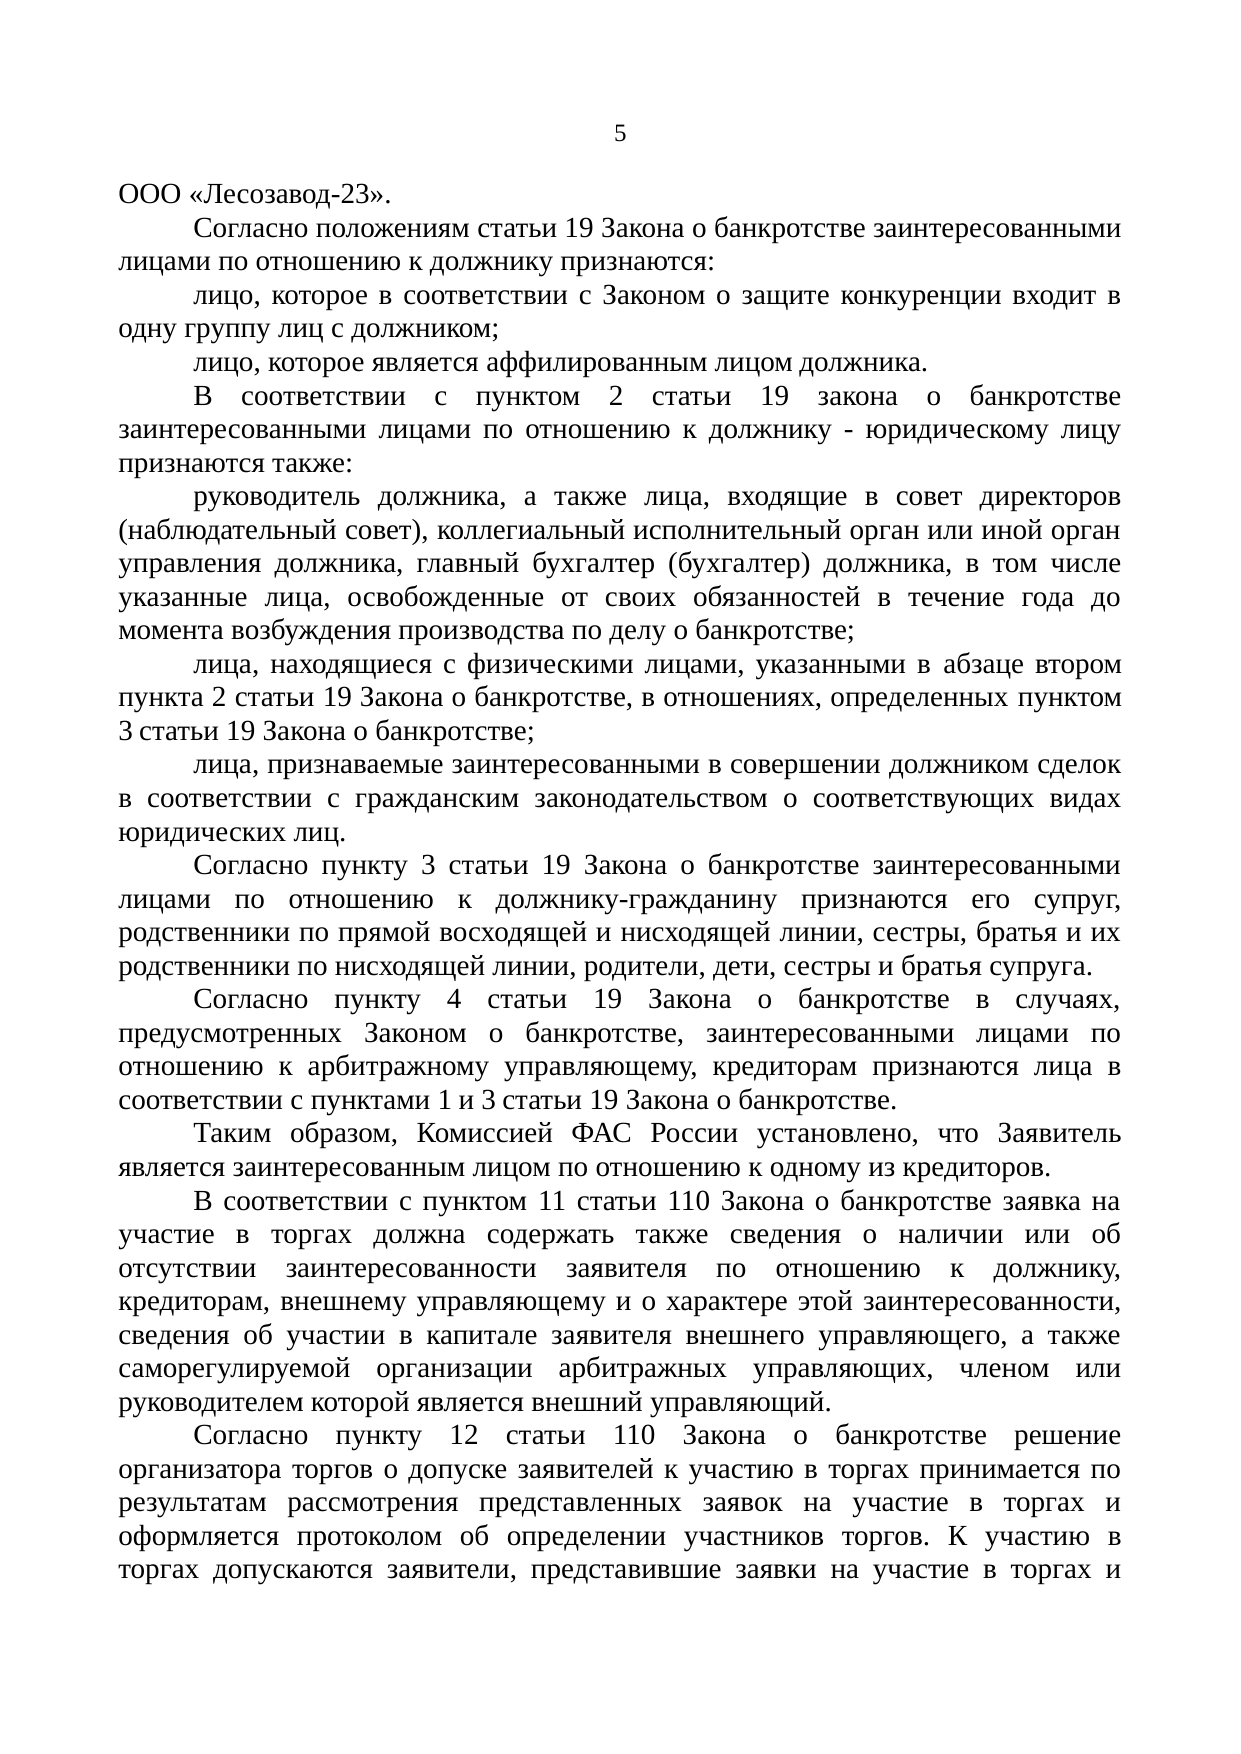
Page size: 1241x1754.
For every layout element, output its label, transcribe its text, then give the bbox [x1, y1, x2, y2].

text В соответствии с пунктом 11 статьи 110 Закона о банкротстве заявка на участие в торгах должна содержать также сведения о наличии или об отсутствии заинтересованности заявителя по отношению к должнику, кредиторам, внешнему управляющему и о характере этой заинтересованности, сведения об участии в капитале заявителя внешнего управляющего, а также саморегулируемой организации арбитражных управляющих, членом или руководителем которой является внешний управляющий. [118, 1183, 1122, 1417]
text Согласно пункту 12 статьи 110 Закона о банкротстве решение организатора торгов о допуске заявителей к участию в торгах принимается по результатам рассмотрения представленных заявок на участие в торгах и оформляется протоколом об определении участников торгов. К участию в торгах допускаются заявители, представившие заявки на участие в торгах и [118, 1417, 1122, 1585]
text лицо, которое в соответствии с Законом о защите конкуренции входит в одну группу лиц с должником; [118, 277, 1122, 344]
text Согласно пункту 4 статьи 19 Закона о банкротстве в случаях, предусмотренных Законом о банкротстве, заинтересованными лицами по отношению к арбитражному управляющему, кредиторам признаются лица в соответствии с пунктами 1 и 3 статьи 19 Закона о банкротстве. [118, 981, 1122, 1116]
text Согласно пункту 3 статьи 19 Закона о банкротстве заинтересованными лицами по отношению к должнику-гражданину признаются его супруг, родственники по прямой восходящей и нисходящей линии, сестры, братья и их родственники по нисходящей линии, родители, дети, сестры и братья супруга. [118, 847, 1122, 981]
text Согласно положениям статьи 19 Закона о банкротстве заинтересованными лицами по отношению к должнику признаются: [118, 210, 1122, 277]
text руководитель должника, а также лица, входящие в совет директоров (наблюдательный совет), коллегиальный исполнительный орган или иной орган управления должника, главный бухгалтер (бухгалтер) должника, в том числе указанные лица, освобожденные от своих обязанностей в течение года до момента возбуждения производства по делу о банкротстве; [118, 478, 1122, 646]
text ООО «Лесозавод-23». [118, 176, 1122, 210]
text В соответствии с пунктом 2 статьи 19 закона о банкротстве заинтересованными лицами по отношению к должнику - юридическому лицу признаются также: [118, 378, 1122, 478]
text лица, признаваемые заинтересованными в совершении должником сделок в соответствии с гражданским законодательством о соответствующих видах юридических лиц. [118, 747, 1122, 847]
text Таким образом, Комиссией ФАС России установлено, что Заявитель является заинтересованным лицом по отношению к одному из кредиторов. [118, 1116, 1122, 1183]
text лицо, которое является аффилированным лицом должника. [118, 344, 1122, 378]
text лица, находящиеся с физическими лицами, указанными в абзаце втором пункта 2 статьи 19 Закона о банкротстве, в отношениях, определенных пунктом 3 статьи 19 Закона о банкротстве; [118, 646, 1122, 747]
